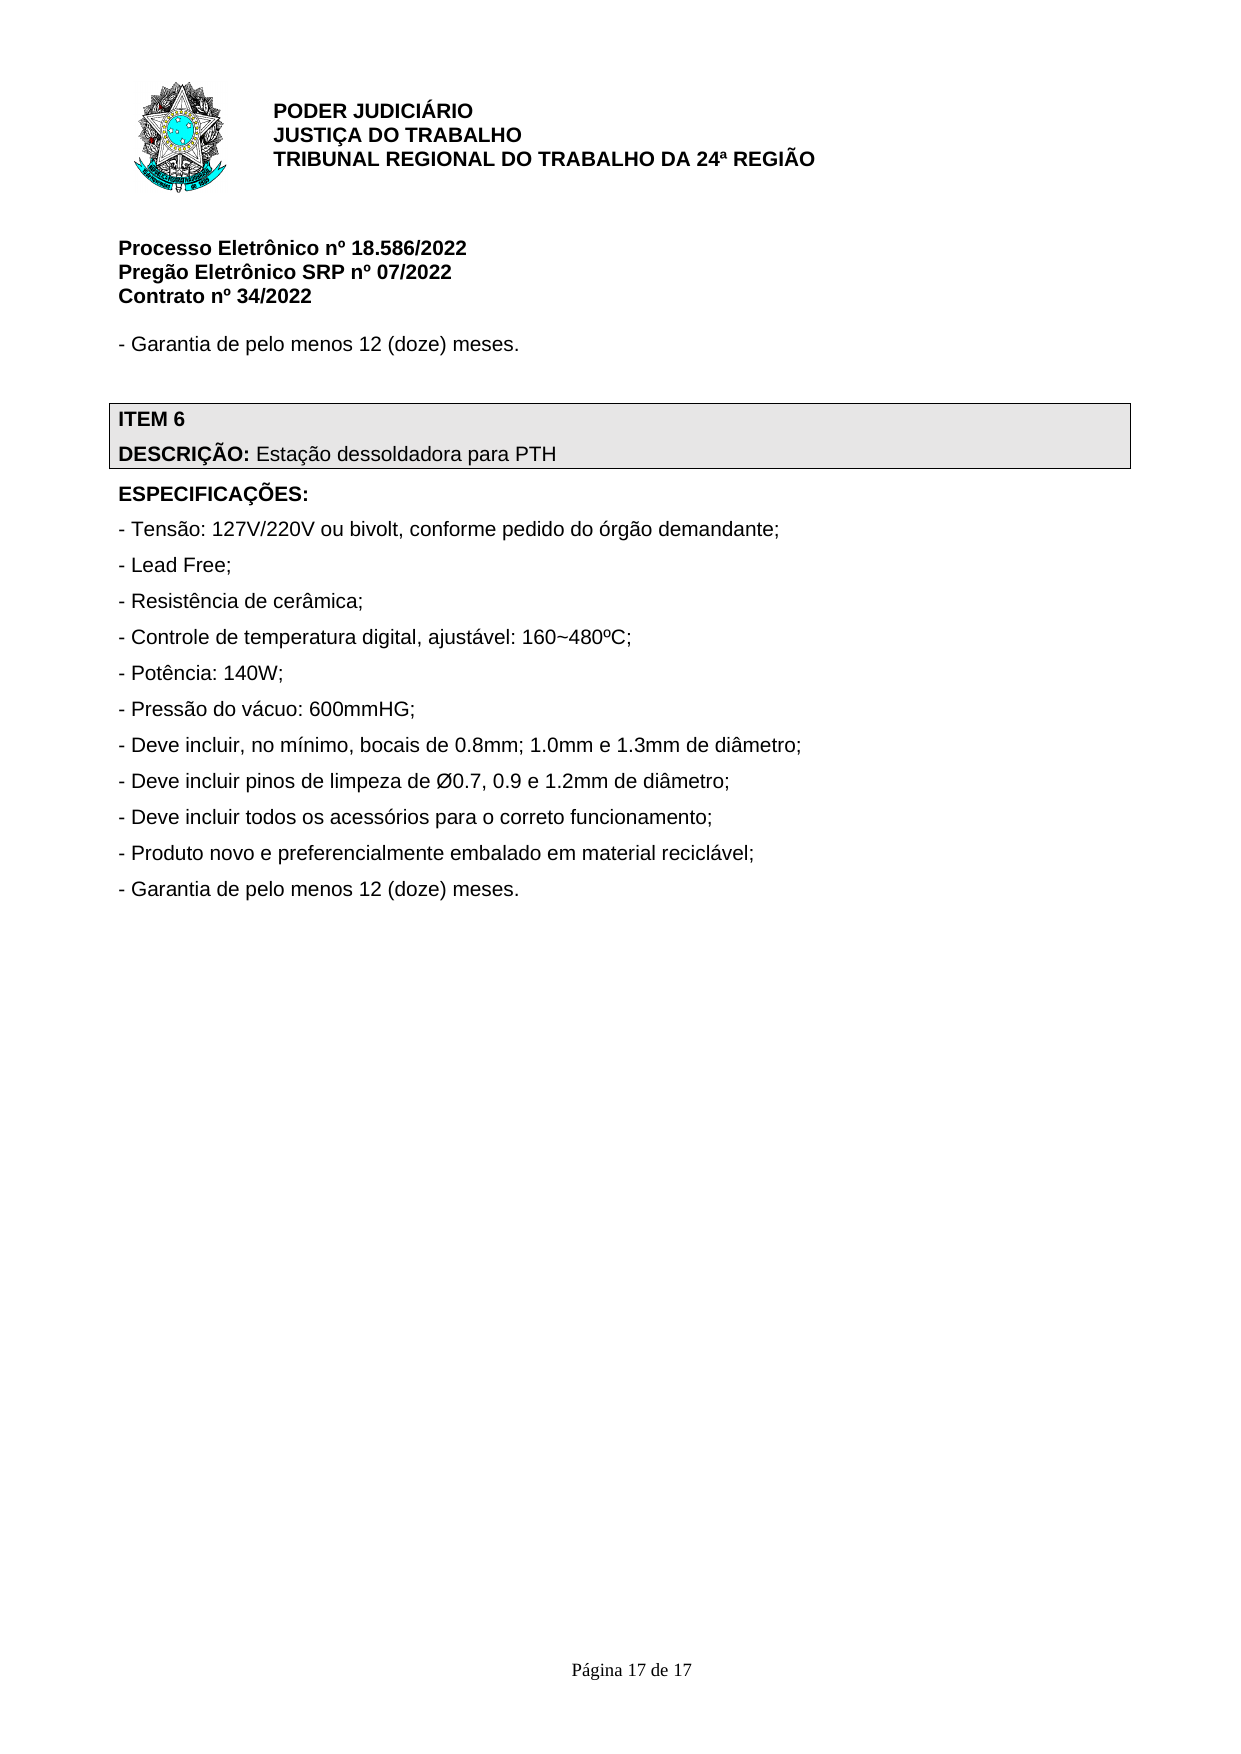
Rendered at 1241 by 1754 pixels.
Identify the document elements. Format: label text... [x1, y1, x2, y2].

text - Potência: 140W; [118, 661, 1122, 685]
text ITEM 6 [110, 404, 1130, 430]
text - Tensão: 127V/220V ou bivolt, conforme pedido do órgão demandante; [118, 517, 1122, 541]
text ESPECIFICAÇÕES: [118, 481, 1122, 505]
text - Controle de temperatura digital, ajustável: 160~480ºC; [118, 625, 1122, 649]
text - Resistência de cerâmica; [118, 589, 1122, 613]
text - Lead Free; [118, 553, 1122, 577]
text - Pressão do vácuo: 600mmHG; [118, 697, 1122, 721]
text - Deve incluir pinos de limpeza de Ø0.7, 0.9 e 1.2mm de diâmetro; [118, 769, 1122, 793]
text - Produto novo e preferencialmente embalado em material reciclável; [118, 841, 1122, 865]
text DESCRIÇÃO: Estação dessoldadora para PTH [110, 439, 1130, 468]
picture [133, 81, 228, 193]
text - Garantia de pelo menos 12 (doze) meses. [118, 877, 1122, 901]
text - Deve incluir, no mínimo, bocais de 0.8mm; 1.0mm e 1.3mm de diâmetro; [118, 733, 1122, 757]
text - Garantia de pelo menos 12 (doze) meses. [118, 331, 1122, 355]
text - Deve incluir todos os acessórios para o correto funcionamento; [118, 805, 1122, 829]
